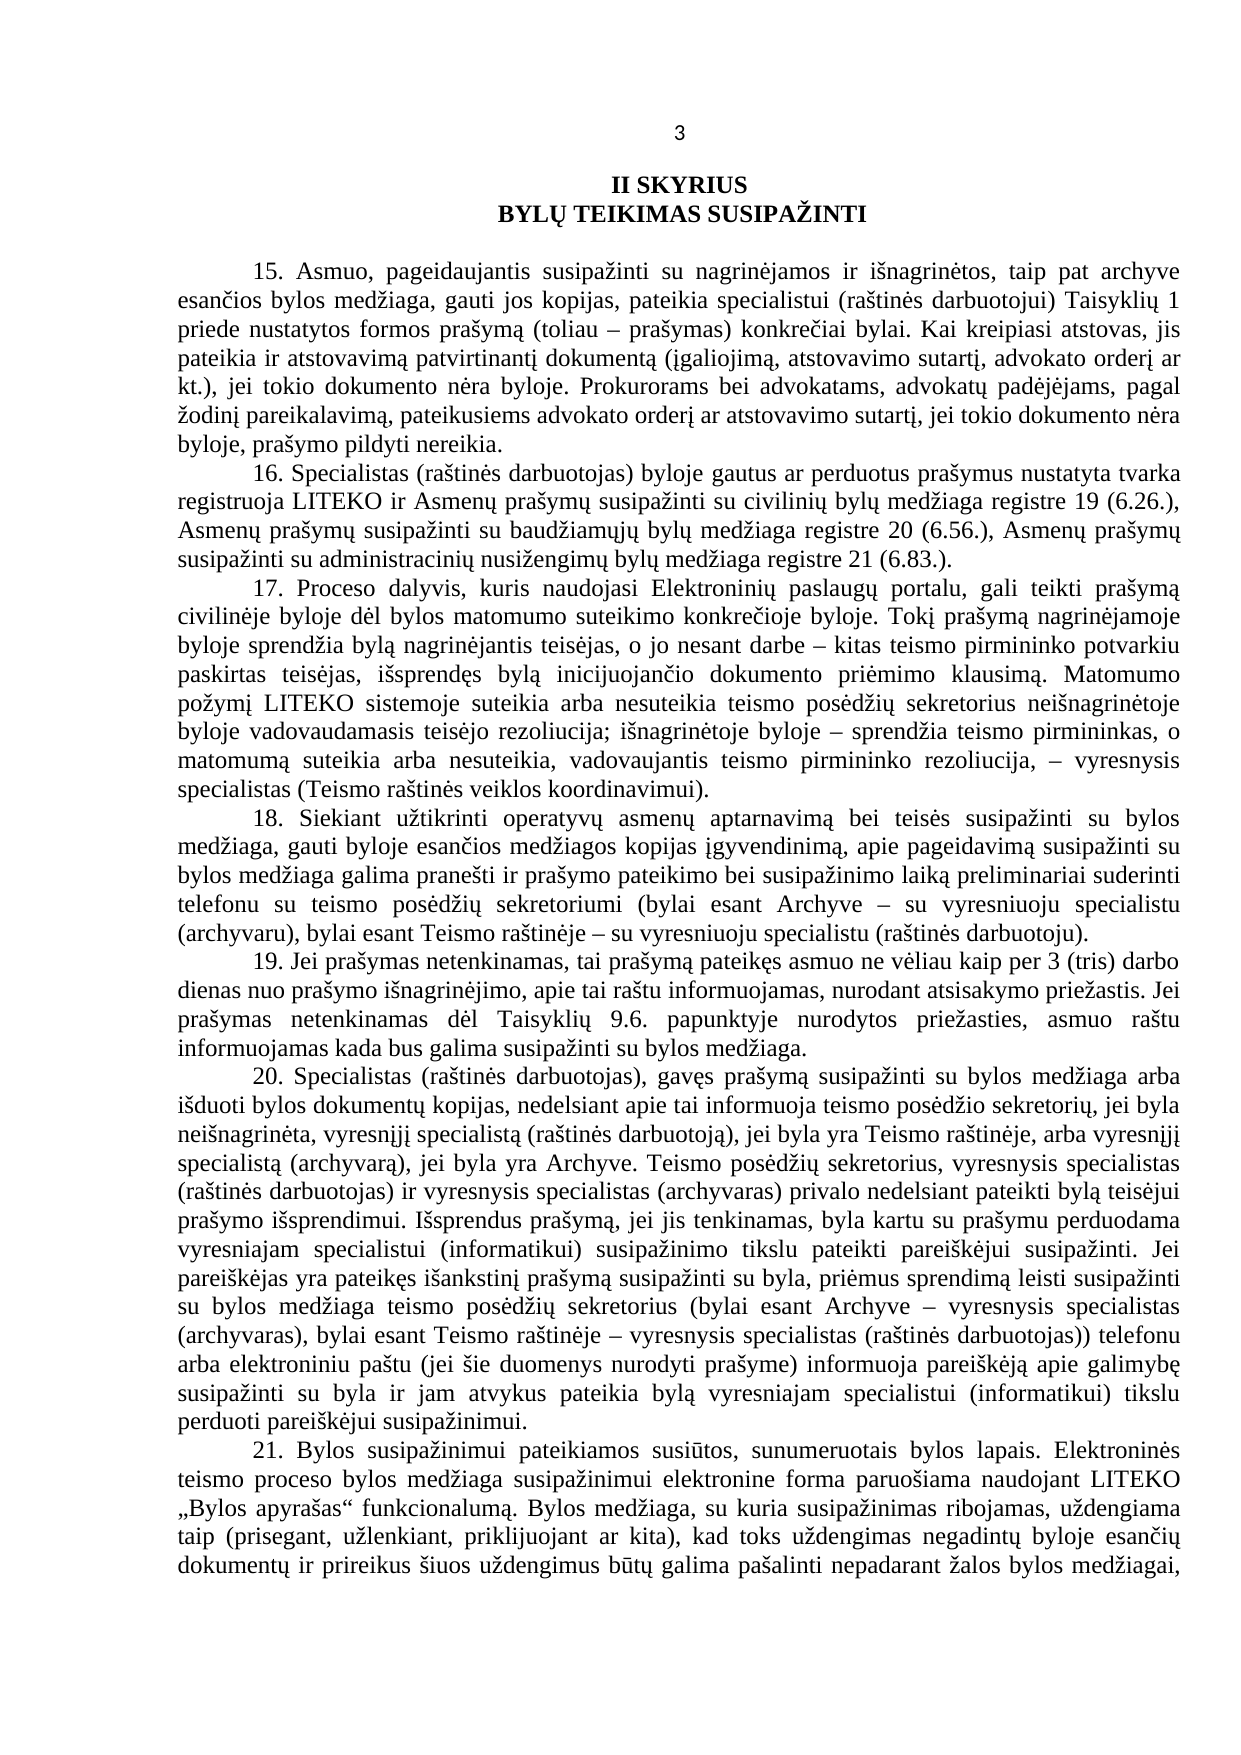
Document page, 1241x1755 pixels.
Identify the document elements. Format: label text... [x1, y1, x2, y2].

text BYLŲ TEIKIMAS SUSIPAŽINTI [177, 199, 1181, 228]
text II SKYRIUS [177, 170, 1181, 199]
text 18. Siekiant užtikrinti operatyvų asmenų aptarnavimą bei teisės susipažinti su bylos medžiaga, gauti byloje esančios medžiagos kopijas įgyvendinimą, apie pageidavimą susipažinti su bylos medžiaga galima pranešti ir prašymo pateikimo bei susipažinimo laiką preliminariai suderinti telefonu su teismo posėdžių sekretoriumi (bylai esant Archyve – su vyresniuoju specialistu (archyvaru), bylai esant Teismo raštinėje – su vyresniuoju specialistu (raštinės darbuotoju). [177, 803, 1181, 946]
text 21. Bylos susipažinimui pateikiamos susiūtos, sunumeruotais bylos lapais. Elektroninės teismo proceso bylos medžiaga susipažinimui elektronine forma paruošiama naudojant LITEKO „Bylos apyrašas“ funkcionalumą. Bylos medžiaga, su kuria susipažinimas ribojamas, uždengiama taip (prisegant, užlenkiant, priklijuojant ar kita), kad toks uždengimas negadintų byloje esančių dokumentų ir prireikus šiuos uždengimus būtų galima pašalinti nepadarant žalos bylos medžiagai, [177, 1435, 1181, 1579]
text 19. Jei prašymas netenkinamas, tai prašymą pateikęs asmuo ne vėliau kaip per 3 (tris) darbo dienas nuo prašymo išnagrinėjimo, apie tai raštu informuojamas, nurodant atsisakymo priežastis. Jei prašymas netenkinamas dėl Taisyklių 9.6. papunktyje nurodytos priežasties, asmuo raštu informuojamas kada bus galima susipažinti su bylos medžiaga. [177, 946, 1181, 1061]
text 15. Asmuo, pageidaujantis susipažinti su nagrinėjamos ir išnagrinėtos, taip pat archyve esančios bylos medžiaga, gauti jos kopijas, pateikia specialistui (raštinės darbuotojui) Taisyklių 1 priede nustatytos formos prašymą (toliau – prašymas) konkrečiai bylai. Kai kreipiasi atstovas, jis pateikia ir atstovavimą patvirtinantį dokumentą (įgaliojimą, atstovavimo sutartį, advokato orderį ar kt.), jei tokio dokumento nėra byloje. Prokurorams bei advokatams, advokatų padėjėjams, pagal žodinį pareikalavimą, pateikusiems advokato orderį ar atstovavimo sutartį, jei tokio dokumento nėra byloje, prašymo pildyti nereikia. [177, 256, 1181, 458]
text 17. Proceso dalyvis, kuris naudojasi Elektroninių paslaugų portalu, gali teikti prašymą civilinėje byloje dėl bylos matomumo suteikimo konkrečioje byloje. Tokį prašymą nagrinėjamoje byloje sprendžia bylą nagrinėjantis teisėjas, o jo nesant darbe – kitas teismo pirmininko potvarkiu paskirtas teisėjas, išsprendęs bylą inicijuojančio dokumento priėmimo klausimą. Matomumo požymį LITEKO sistemoje suteikia arba nesuteikia teismo posėdžių sekretorius neišnagrinėtoje byloje vadovaudamasis teisėjo rezoliucija; išnagrinėtoje byloje – sprendžia teismo pirmininkas, o matomumą suteikia arba nesuteikia, vadovaujantis teismo pirmininko rezoliucija, – vyresnysis specialistas (Teismo raštinės veiklos koordinavimui). [177, 573, 1181, 803]
text 16. Specialistas (raštinės darbuotojas) byloje gautus ar perduotus prašymus nustatyta tvarka registruoja LITEKO ir Asmenų prašymų susipažinti su civilinių bylų medžiaga registre 19 (6.26.), Asmenų prašymų susipažinti su baudžiamųjų bylų medžiaga registre 20 (6.56.), Asmenų prašymų susipažinti su administracinių nusižengimų bylų medžiaga registre 21 (6.83.). [177, 458, 1181, 573]
text 20. Specialistas (raštinės darbuotojas), gavęs prašymą susipažinti su bylos medžiaga arba išduoti bylos dokumentų kopijas, nedelsiant apie tai informuoja teismo posėdžio sekretorių, jei byla neišnagrinėta, vyresnįjį specialistą (raštinės darbuotoją), jei byla yra Teismo raštinėje, arba vyresnįjį specialistą (archyvarą), jei byla yra Archyve. Teismo posėdžių sekretorius, vyresnysis specialistas (raštinės darbuotojas) ir vyresnysis specialistas (archyvaras) privalo nedelsiant pateikti bylą teisėjui prašymo išsprendimui. Išsprendus prašymą, jei jis tenkinamas, byla kartu su prašymu perduodama vyresniajam specialistui (informatikui) susipažinimo tikslu pateikti pareiškėjui susipažinti. Jei pareiškėjas yra pateikęs išankstinį prašymą susipažinti su byla, priėmus sprendimą leisti susipažinti su bylos medžiaga teismo posėdžių sekretorius (bylai esant Archyve – vyresnysis specialistas (archyvaras), bylai esant Teismo raštinėje – vyresnysis specialistas (raštinės darbuotojas)) telefonu arba elektroniniu paštu (jei šie duomenys nurodyti prašyme) informuoja pareiškėją apie galimybę susipažinti su byla ir jam atvykus pateikia bylą vyresniajam specialistui (informatikui) tikslu perduoti pareiškėjui susipažinimui. [177, 1061, 1181, 1435]
